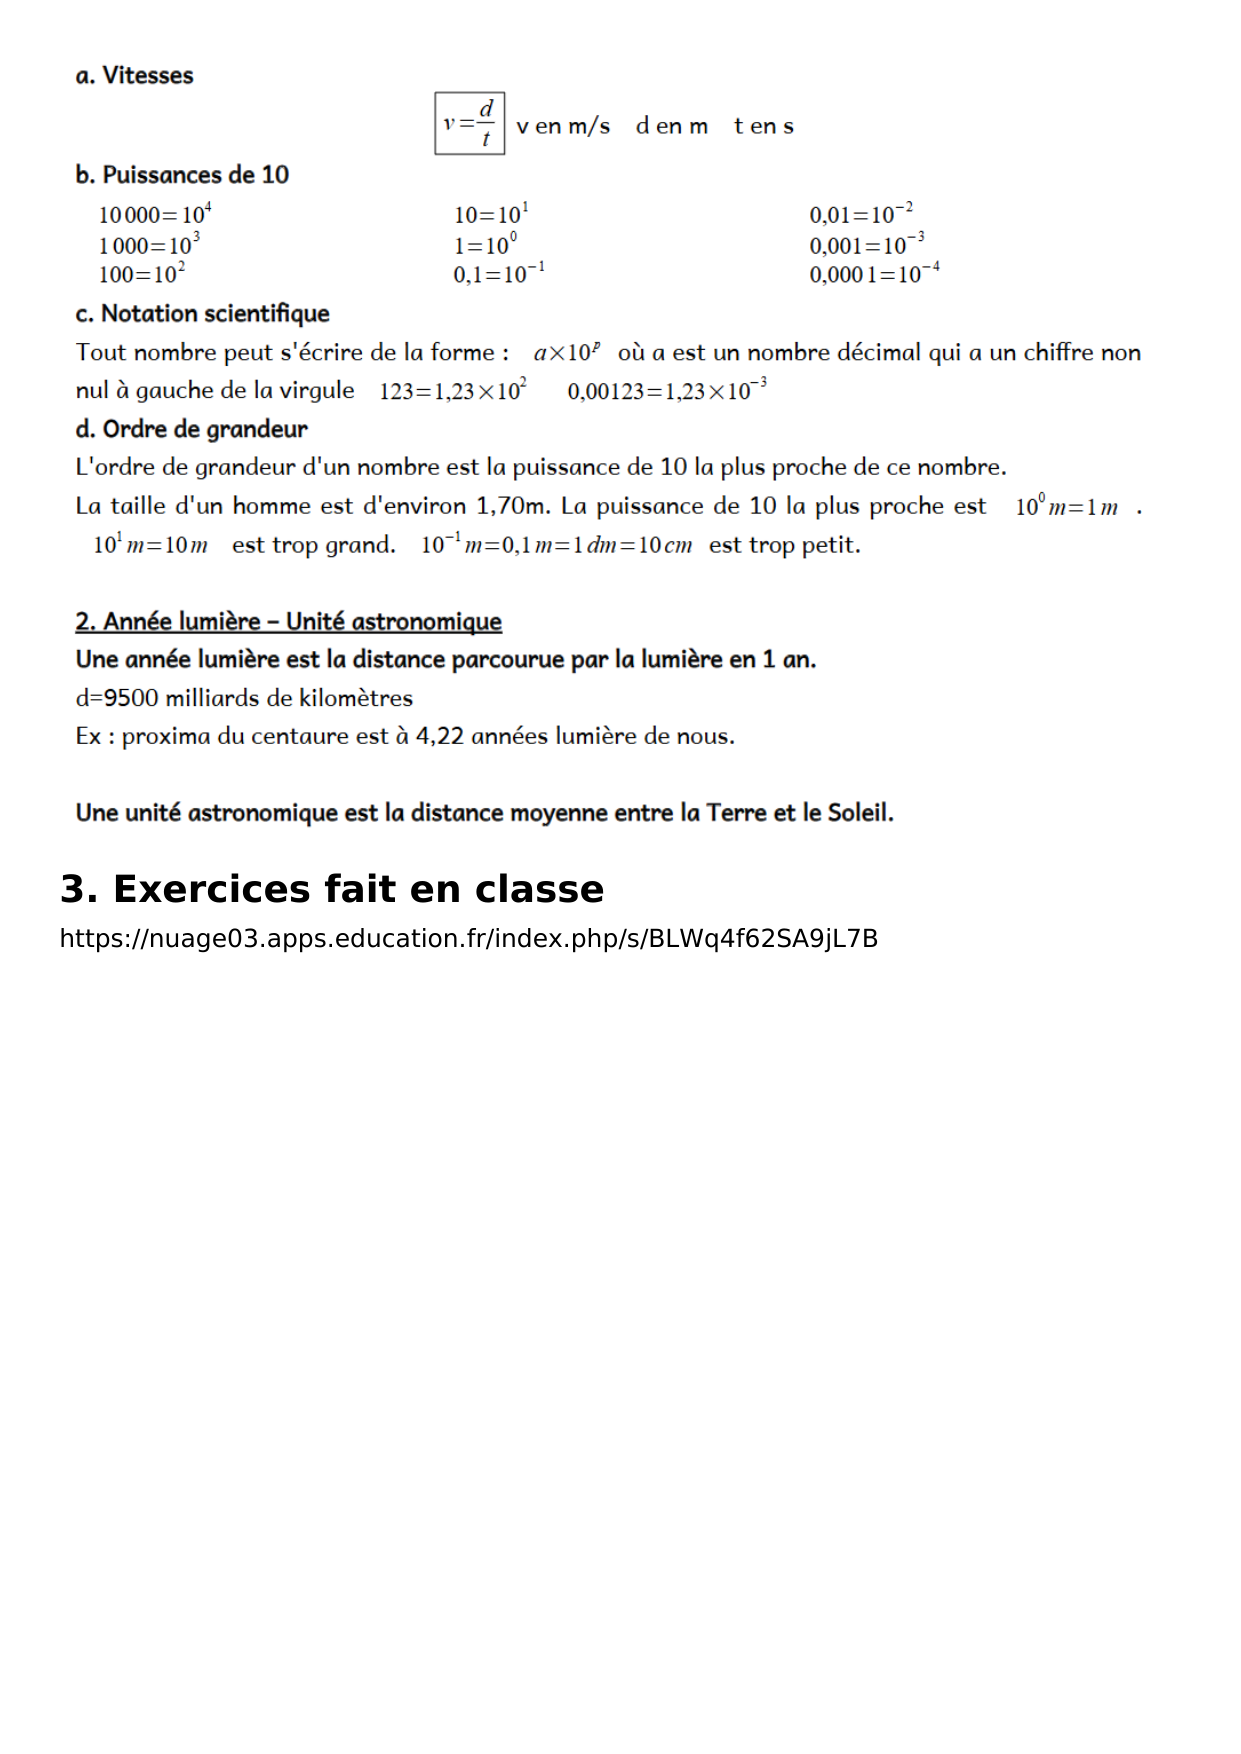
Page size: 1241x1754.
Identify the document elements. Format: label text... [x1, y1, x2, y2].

picture [59, 59, 1182, 831]
text https://nuage03.apps.education.fr/index.php/s/BLWq4f62SA9jL7B [59, 924, 1181, 953]
subtitle 3. Exercices fait en classe [59, 868, 1181, 911]
